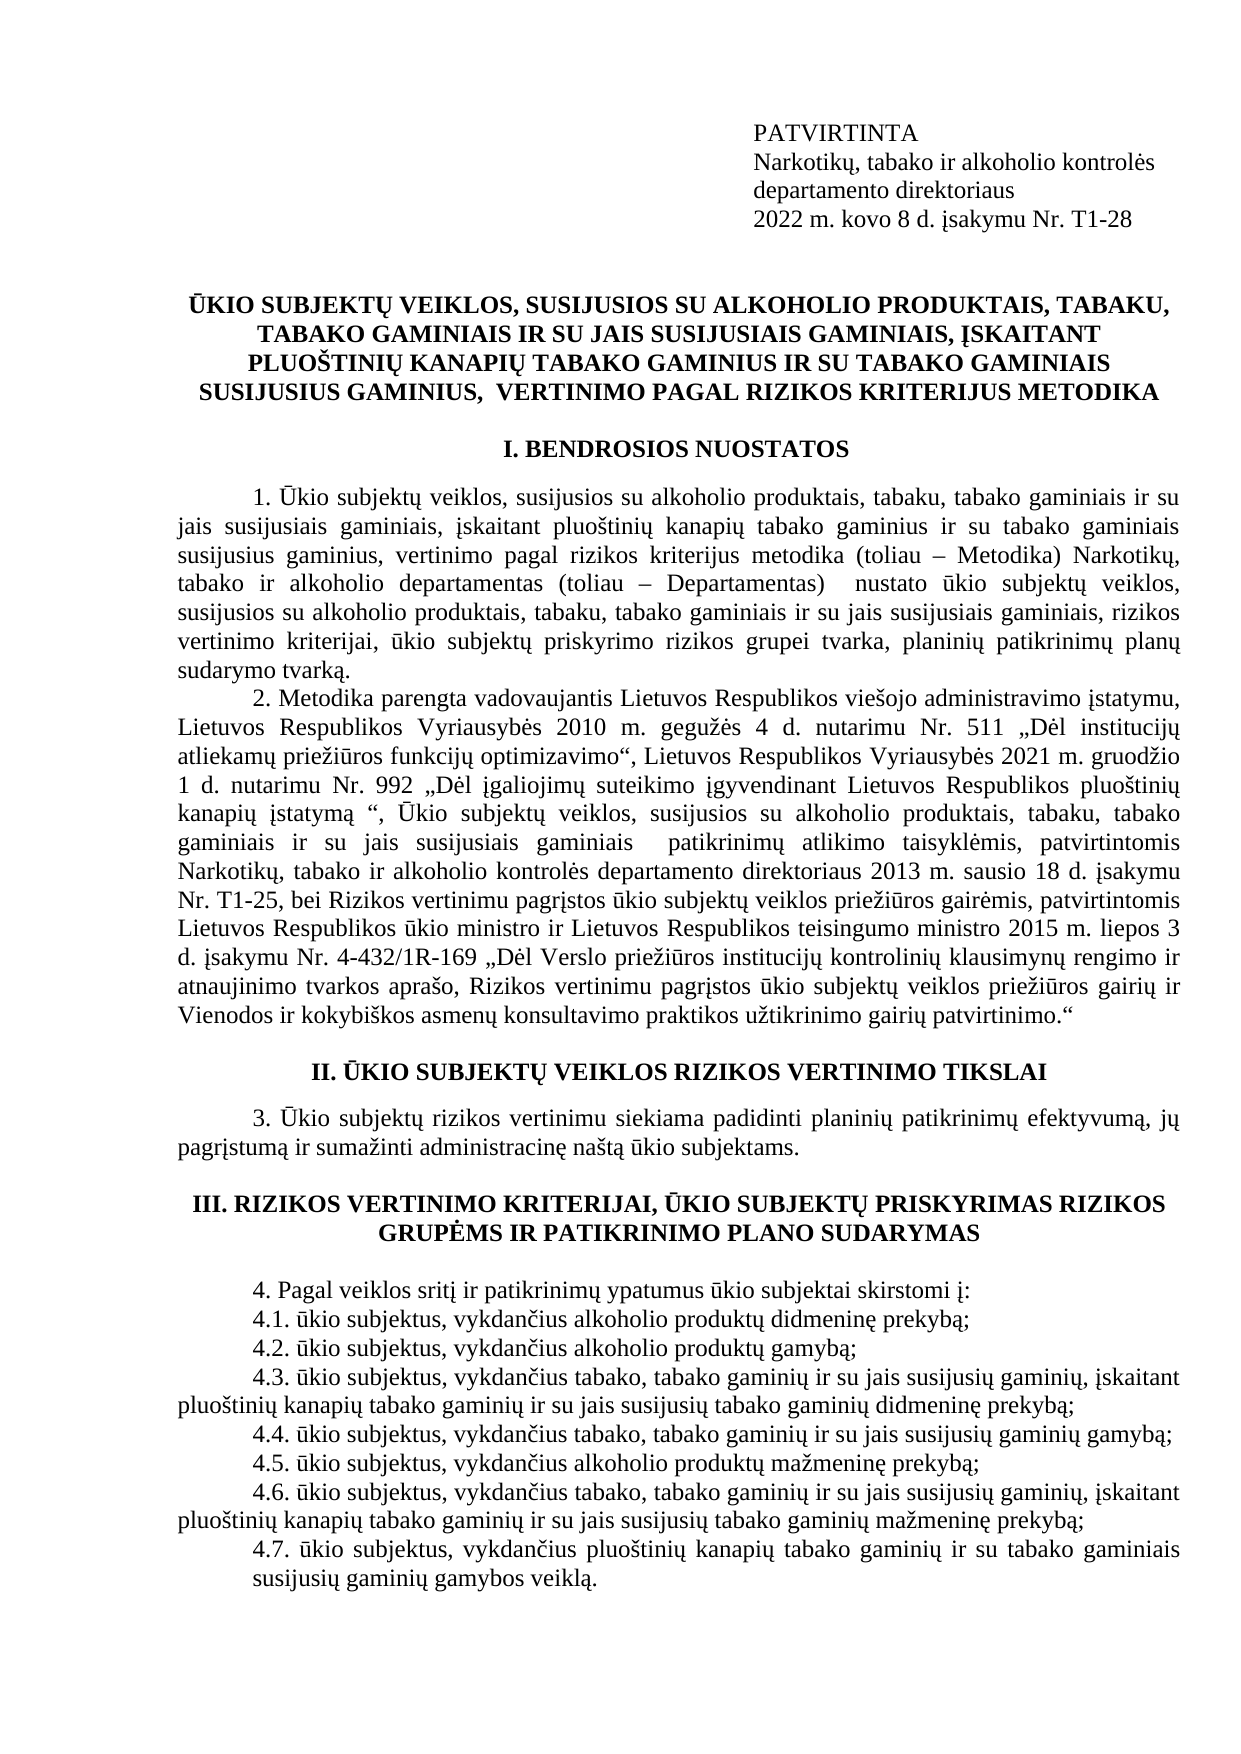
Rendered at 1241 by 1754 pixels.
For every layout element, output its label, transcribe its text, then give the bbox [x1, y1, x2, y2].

text 4.5. ūkio subjektus, vykdančius alkoholio produktų mažmeninę prekybą; [177, 1448, 1181, 1477]
text 1. Ūkio subjektų veiklos, susijusios su alkoholio produktais, tabaku, tabako gaminiais ir su jais susijusiais gaminiais, įskaitant pluoštinių kanapių tabako gaminius ir su tabako gaminiais susijusius gaminius, vertinimo pagal rizikos kriterijus metodika (toliau – Metodika) Narkotikų, tabako ir alkoholio departamentas (toliau – Departamentas) nustato ūkio subjektų veiklos, susijusios su alkoholio produktais, tabaku, tabako gaminiais ir su jais susijusiais gaminiais, rizikos vertinimo kriterijai, ūkio subjektų priskyrimo rizikos grupei tvarka, planinių patikrinimų planų sudarymo tvarką. [177, 482, 1181, 683]
text II. ŪKIO SUBJEKTŲ VEIKLOS RIZIKOS VERTINIMO TIKSLAI [177, 1057, 1181, 1086]
text III. RIZIKOS VERTINIMO KRITERIJAI, ŪKIO SUBJEKTŲ PRISKYRIMAS RIZIKOS GRUPĖMS IR PATIKRINIMO PLANO SUDARYMAS [177, 1189, 1181, 1247]
text PATVIRTINTA [753, 118, 1181, 147]
text 4.1. ūkio subjektus, vykdančius alkoholio produktų didmeninę prekybą; [177, 1304, 1181, 1333]
text 2022 m. kovo 8 d. įsakymu Nr. T1-28 [753, 204, 1196, 233]
text 4.6. ūkio subjektus, vykdančius tabako, tabako gaminių ir su jais susijusių gaminių, įskaitant pluoštinių kanapių tabako gaminių ir su jais susijusių tabako gaminių mažmeninę prekybą; [177, 1477, 1181, 1534]
text 4.2. ūkio subjektus, vykdančius alkoholio produktų gamybą; [177, 1333, 1181, 1362]
text 4.3. ūkio subjektus, vykdančius tabako, tabako gaminių ir su jais susijusių gaminių, įskaitant pluoštinių kanapių tabako gaminių ir su jais susijusių tabako gaminių didmeninę prekybą; [177, 1362, 1181, 1419]
text 2. Metodika parengta vadovaujantis Lietuvos Respublikos viešojo administravimo įstatymu, Lietuvos Respublikos Vyriausybės 2010 m. gegužės 4 d. nutarimu Nr. 511 „Dėl institucijų atliekamų priežiūros funkcijų optimizavimo“, Lietuvos Respublikos Vyriausybės 2021 m. gruodžio 1 d. nutarimu Nr. 992 „Dėl įgaliojimų suteikimo įgyvendinant Lietuvos Respublikos pluoštinių kanapių įstatymą “, Ūkio subjektų veiklos, susijusios su alkoholio produktais, tabaku, tabako gaminiais ir su jais susijusiais gaminiais patikrinimų atlikimo taisyklėmis, patvirtintomis Narkotikų, tabako ir alkoholio kontrolės departamento direktoriaus 2013 m. sausio 18 d. įsakymu Nr. T1-25, bei Rizikos vertinimu pagrįstos ūkio subjektų veiklos priežiūros gairėmis, patvirtintomis Lietuvos Respublikos ūkio ministro ir Lietuvos Respublikos teisingumo ministro 2015 m. liepos 3 d. įsakymu Nr. 4-432/1R-169 „Dėl Verslo priežiūros institucijų kontrolinių klausimynų rengimo ir atnaujinimo tvarkos aprašo, Rizikos vertinimu pagrįstos ūkio subjektų veiklos priežiūros gairių ir Vienodos ir kokybiškos asmenų konsultavimo praktikos užtikrinimo gairių patvirtinimo.“ [177, 683, 1181, 1028]
text 4.4. ūkio subjektus, vykdančius tabako, tabako gaminių ir su jais susijusių gaminių gamybą; [177, 1419, 1181, 1448]
text 3. Ūkio subjektų rizikos vertinimu siekiama padidinti planinių patikrinimų efektyvumą, jų pagrįstumą ir sumažinti administracinę naštą ūkio subjektams. [177, 1103, 1181, 1160]
text ŪKIO SUBJEKTŲ VEIKLOS, SUSIJUSIOS SU ALKOHOLIO PRODUKTAIS, TABAKU, TABAKO GAMINIAIS IR SU JAIS SUSIJUSIAIS GAMINIAIS, ĮSKAITANT PLUOŠTINIŲ KANAPIŲ TABAKO GAMINIUS IR SU TABAKO GAMINIAIS SUSIJUSIUS GAMINIUS, VERTINIMO PAGAL RIZIKOS KRITERIJUS METODIKA [177, 291, 1181, 406]
text Narkotikų, tabako ir alkoholio kontrolės departamento direktoriaus [753, 147, 1181, 204]
text 4.7. ūkio subjektus, vykdančius pluoštinių kanapių tabako gaminių ir su tabako gaminiais susijusių gaminių gamybos veiklą. [252, 1534, 1181, 1592]
text 4. Pagal veiklos sritį ir patikrinimų ypatumus ūkio subjektai skirstomi į: [177, 1275, 1181, 1304]
text I. BENDROSIOS NUOSTATOS [177, 434, 1181, 463]
